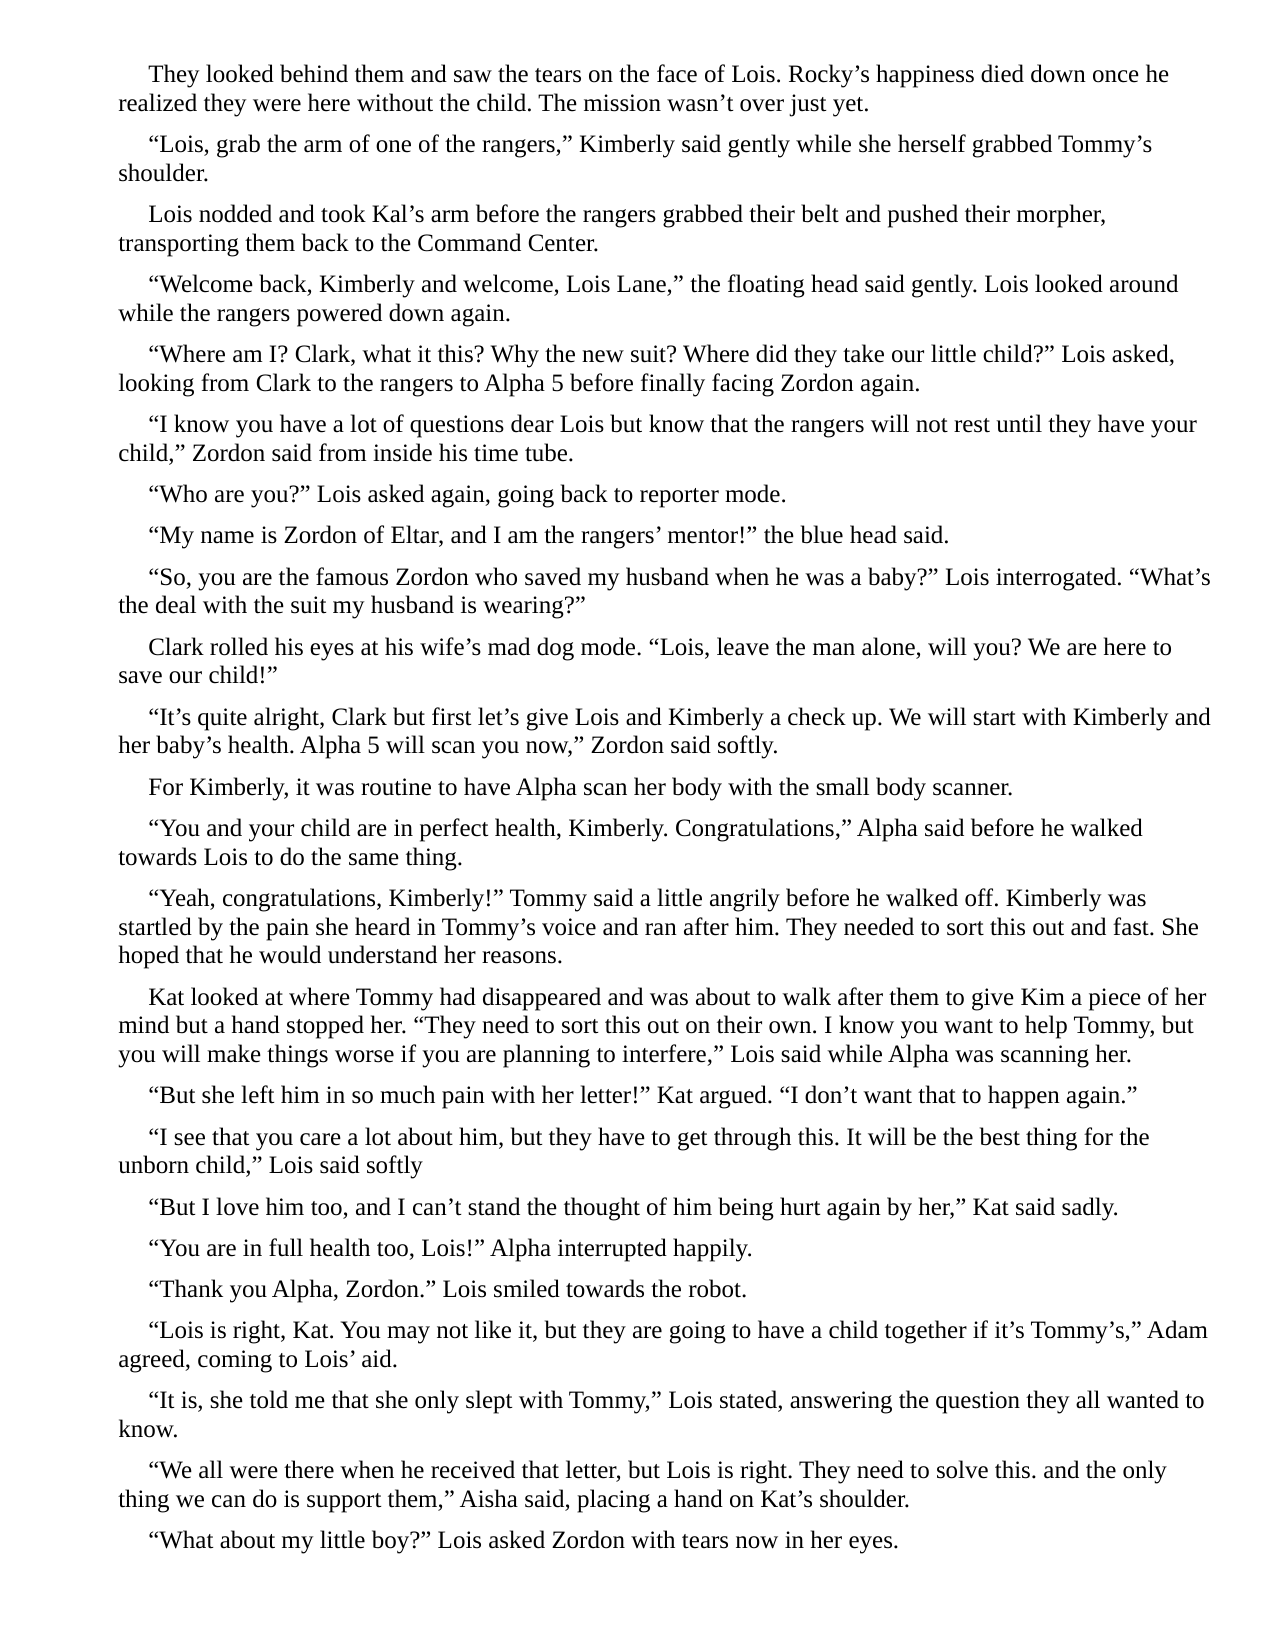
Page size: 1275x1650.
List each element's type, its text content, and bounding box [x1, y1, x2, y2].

text They looked behind them and saw the tears on the face of Lois. Rocky’s happiness died down once he realized they were here without the child. The mission wasn’t over just yet. [118, 59, 1216, 117]
text “Welcome back, Kimberly and welcome, Lois Lane,” the floating head said gently. Lois looked around while the rangers powered down again. [118, 269, 1216, 327]
text “I see that you care a lot about him, but they have to get through this. It will be the best thing for the unborn child,” Lois said softly [118, 1122, 1216, 1179]
text “But I love him too, and I can’t stand the thought of him being hurt again by her,” Kat said sadly. [118, 1192, 1216, 1220]
text “What about my little boy?” Lois asked Zordon with tears now in her eyes. [118, 1525, 1216, 1554]
text “Thank you Alpha, Zordon.” Lois smiled towards the robot. [118, 1274, 1216, 1303]
text Clark rolled his eyes at his wife’s mad dog mode. “Lois, leave the man alone, will you? We are here to save our child!” [118, 632, 1216, 689]
text “My name is Zordon of Eltar, and I am the rangers’ mentor!” the blue head said. [118, 520, 1216, 549]
text “I know you have a lot of questions dear Lois but know that the rangers will not rest until they have your child,” Zordon said from inside his time tube. [118, 409, 1216, 467]
text “It is, she told me that she only slept with Tommy,” Lois stated, answering the question they all wanted to know. [118, 1385, 1216, 1443]
text Kat looked at where Tommy had disappeared and was about to walk after them to give Kim a piece of her mind but a hand stopped her. “They need to sort this out on their own. I know you want to help Tommy, but you will make things worse if you are planning to interfere,” Lois said while Alpha was scanning her. [118, 982, 1216, 1068]
text “But she left him in so much pain with her letter!” Kat argued. “I don’t want that to happen again.” [118, 1080, 1216, 1109]
text “You and your child are in perfect health, Kimberly. Congratulations,” Alpha said before he walked towards Lois to do the same thing. [118, 813, 1216, 870]
text “We all were there when he received that letter, but Lois is right. They need to solve this. and the only thing we can do is support them,” Aisha said, placing a hand on Kat’s shoulder. [118, 1455, 1216, 1513]
text “It’s quite alright, Clark but first let’s give Lois and Kimberly a check up. We will start with Kimberly and her baby’s health. Alpha 5 will scan you now,” Zordon said softly. [118, 702, 1216, 759]
text “Yeah, congratulations, Kimberly!” Tommy said a little angrily before he walked off. Kimberly was startled by the pain she heard in Tommy’s voice and ran after him. They needed to sort this out and fast. She hoped that he would understand her reasons. [118, 883, 1216, 969]
text “Who are you?” Lois asked again, going back to reporter mode. [118, 479, 1216, 508]
text For Kimberly, it was routine to have Alpha scan her body with the small body scanner. [118, 772, 1216, 800]
text “Lois is right, Kat. You may not like it, but they are going to have a child together if it’s Tommy’s,” Adam agreed, coming to Lois’ aid. [118, 1315, 1216, 1373]
text “Lois, grab the arm of one of the rangers,” Kimberly said gently while she herself grabbed Tommy’s shoulder. [118, 129, 1216, 187]
text “Where am I? Clark, what it this? Why the new suit? Where did they take our little child?” Lois asked, looking from Clark to the rangers to Alpha 5 before finally facing Zordon again. [118, 339, 1216, 397]
text “You are in full health too, Lois!” Alpha interrupted happily. [118, 1233, 1216, 1262]
text “So, you are the famous Zordon who saved my husband when he was a baby?” Lois interrogated. “What’s the deal with the suit my husband is wearing?” [118, 562, 1216, 619]
text Lois nodded and took Kal’s arm before the rangers grabbed their belt and pushed their morpher, transporting them back to the Command Center. [118, 199, 1216, 257]
